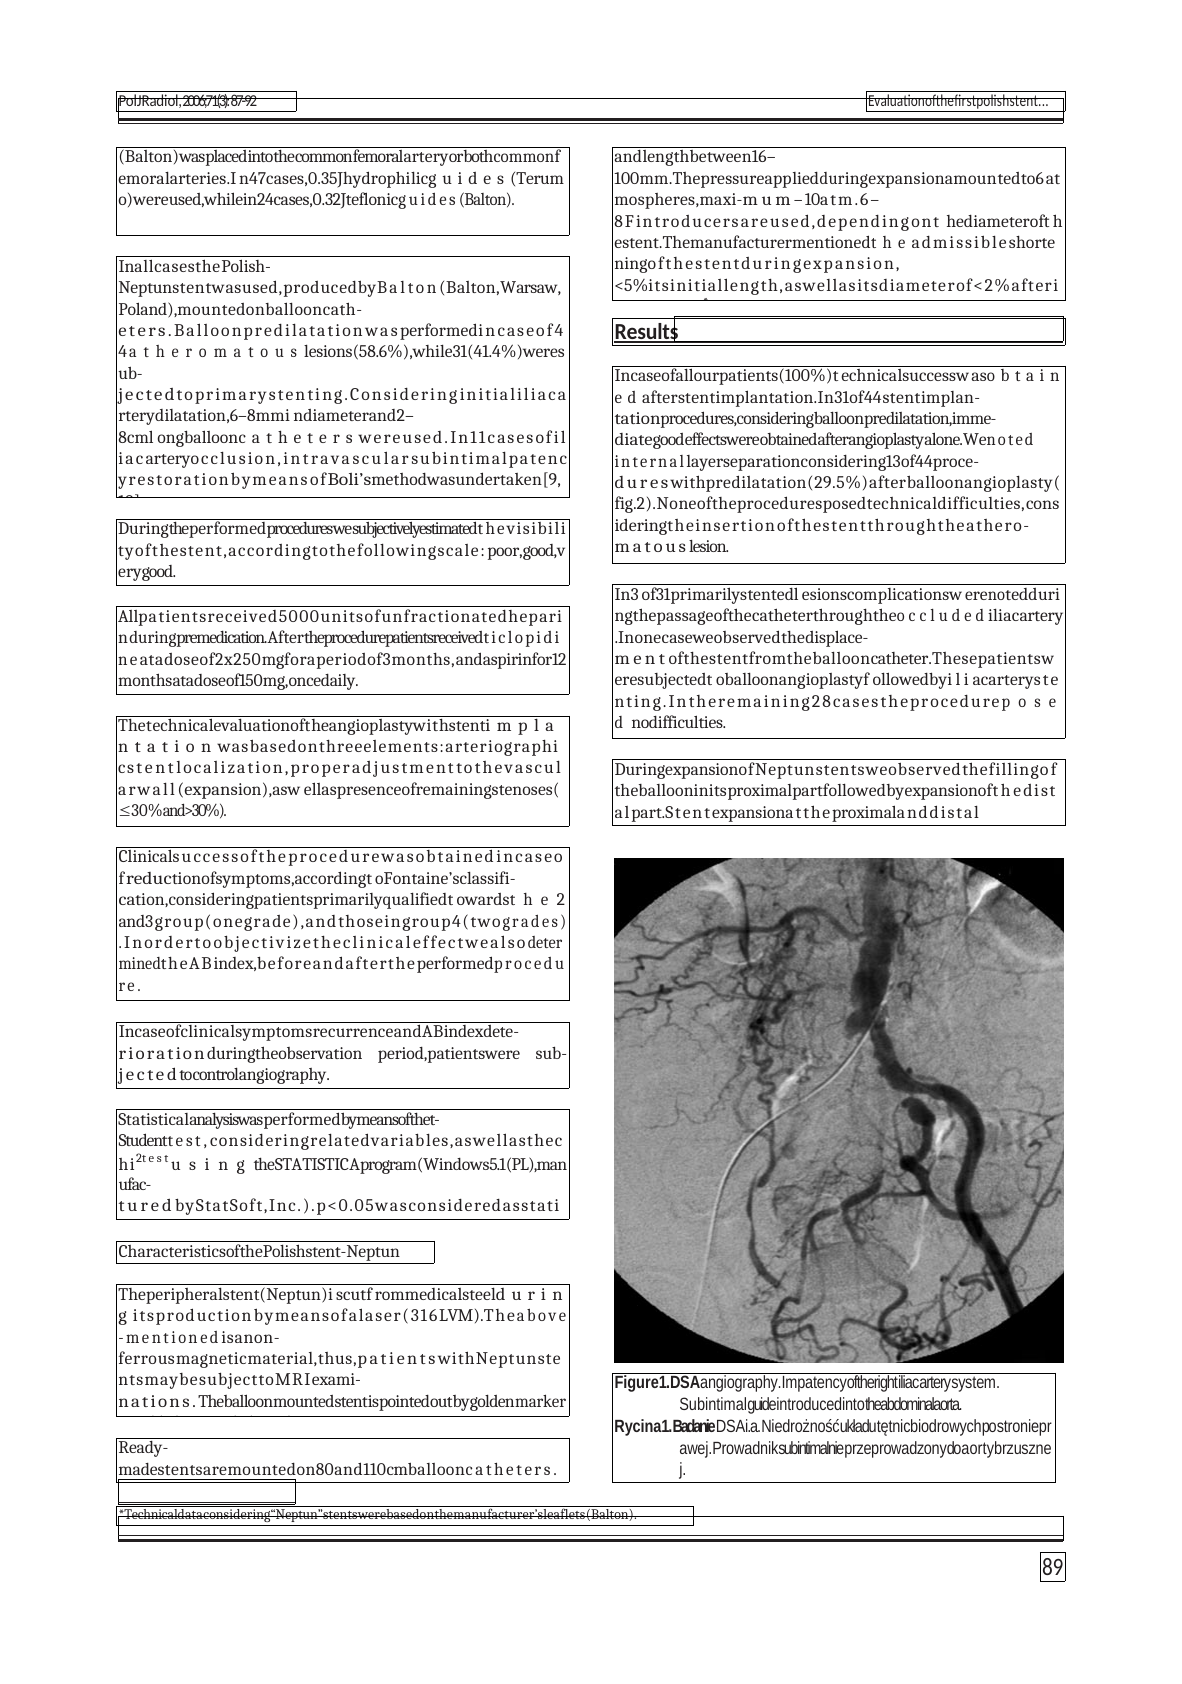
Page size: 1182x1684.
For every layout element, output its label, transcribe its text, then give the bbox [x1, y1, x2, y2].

text andlengthbetween16–100mm.Thepressureappliedduringexpansionamountedto6atmospheres,maxi-mum–10atm.6–8Fintroducersareused,dependingonthediameterofthestent.Themanufacturermentionedtheadmissibleshorteningofthestentduringexpansion, [614, 148, 1063, 274]
text CharacteristicsofthePolishstent-Neptun [118, 1242, 434, 1261]
text 89 [1042, 1553, 1065, 1581]
text Incaseofallourpatients(100%)technicalsuccesswasobtainedafterstentimplantation.In31of44stentimplan-tationprocedures,consideringballoonpredilatation,imme-diategoodeffectswereobtainedafterangioplastyalone.Wenoted internallayerseparationconsidering13of44proce-dureswithpredilatation(29.5%)afterballoonangioplasty(fig.2).Noneoftheproceduresposedtechnicaldifficulties,consideringtheinsertionofthestentthroughtheathero-matouslesion. [614, 367, 1063, 557]
text Allpatientsreceived5000unitsofunfractionatedheparinduringpremedication.Aftertheprocedurepatientsreceivedticlopidineatadoseof2x250mgforaperiodof3months,andaspirinfor12monthsatadoseof150mg,oncedaily. [118, 607, 567, 691]
text <5%itsinitiallength,aswellasitsdiameterof<2%afterimplantation*. [614, 275, 1063, 300]
text Clinicalsuccessoftheprocedurewasobtainedincaseofreductionofsymptoms,accordingtoFontaine’sclassifi-cation,consideringpatientsprimarilyqualifiedtowardsthe2and3group(onegrade),andthoseingroup4(twogrades).InordertoobjectivizetheclinicaleffectwealsodeterminedtheABindex,beforeandaftertheperformedprocedure. [118, 848, 567, 996]
text Duringtheperformedprocedureswesubjectivelyestimatedthevisibilityofthestent,accordingtothefollowingscale:poor,good,verygood. [118, 520, 567, 582]
text *Technicaldataconsidering“Neptun”stentswerebasedonthemanufacturer’sleaflets(Balton). [119, 1517, 693, 1523]
text IncaseofclinicalsymptomsrecurrenceandABindexdete-riorationduringtheobservation period,patientswere sub-jectedtocontrolangiography. [118, 1023, 567, 1085]
text DuringexpansionofNeptunstentsweobservedthefillingoftheballooninitsproximalpartfollowedbyexpansionofthedistalpart.Stentexpansionattheproximalanddistal [614, 760, 1063, 823]
text Results [614, 319, 674, 341]
text Figure1.DSAangiography.Impatencyoftherightiliacarterysystem. [614, 1374, 1055, 1392]
text Thetechnicalevaluationoftheangioplastywithstentimplantationwasbasedonthreeelements:arteriographicstentlocalization,properadjustmenttothevascularwall(expansion),aswellaspresenceofremainingstenoses(30%and>30%). [118, 717, 567, 821]
text Results [675, 319, 1063, 341]
text Theperipheralstent(Neptun)iscutfrommedicalsteelduringitsproductionbymeansofalaser(316LVM).Theabove-mentionedisanon-ferrousmagneticmaterial,thus,patientswithNeptunstentsmaybesubjecttoMRIexami-nations.Theballoonmountedstentispointedoutbygoldenmarkers,visibleduringradiologicalexaminations. [118, 1285, 567, 1416]
text *Technicaldataconsidering“Neptun”stentswerebasedonthemanufacturer’sleaflets(Balton). [118, 1507, 693, 1516]
text (Balton)wasplacedintothecommonfemoralarteryorbothcommonfemoralarteries.In47cases,0.35Jhydrophilicguides(Terumo)wereused,whilein24cases,0.32Jteflonicguides(Balton). [118, 148, 567, 210]
text Rycina1.BadanieDSAi.a.Niedrożnośćukładutętnicbiodrowychpostronieprawej.Prowadniksubintimalnieprzeprowadzonydoaortybrzusznej. [614, 1416, 1052, 1479]
text Evaluationofthefirstpolishstent... [868, 92, 1065, 111]
text InallcasesthePolish-Neptunstentwasused,producedbyBalton(Balton,Warsaw,Poland),mountedonballooncath-eters.Balloonpredilatationwasperformedincaseof44atheromatouslesions(58.6%),while31(41.4%)weresub-jectedtoprimarystenting.Consideringinitialiliacarterydilatation,6–8mmindiameterand2–8cmlongballooncatheterswereused.In11casesofiliacarteryocclusion,intravascularsubintimalpatencyrestorationbymeansofBoli’smethodwasundertaken[9,10](fig.1).Thediameterofimplantedstentsrangedbetween7–10mm,whilethelength–3–8cm. [118, 257, 567, 497]
text PolJRadiol,2006;71(3):87-92 [118, 92, 296, 98]
text Ready-madestentsaremountedon80and110cmballooncatheters.Theirdiameterrangedbetween4and10mm, [118, 1439, 567, 1482]
text PolJRadiol,2006;71(3):87-92 [119, 99, 296, 111]
text In3of31primarilystentedlesionscomplicationswerenotedduringthepassageofthecatheterthroughtheoccludediliacartery.Inonecaseweobservedthedisplace-mentofthestentfromtheballooncatheter.Thesepatientsweresubjectedtoballoonangioplastyfollowedbyiliacarterystenting.Intheremaining28casestheprocedureposednodifficulties. [614, 585, 1063, 733]
text Subintimalguideintroducedintotheabdominalaorta. [614, 1394, 1055, 1414]
text Statisticalanalysiswasperformedbymeansofthet-Studenttest,consideringrelatedvariables,aswellasthechi2testusingtheSTATISTICAprogram(Windows5.1(PL),manufac-turedbyStatSoft,Inc.).p<0.05wasconsideredasstatisti-callysignificant. [118, 1110, 567, 1219]
picture [614, 858, 1064, 1363]
